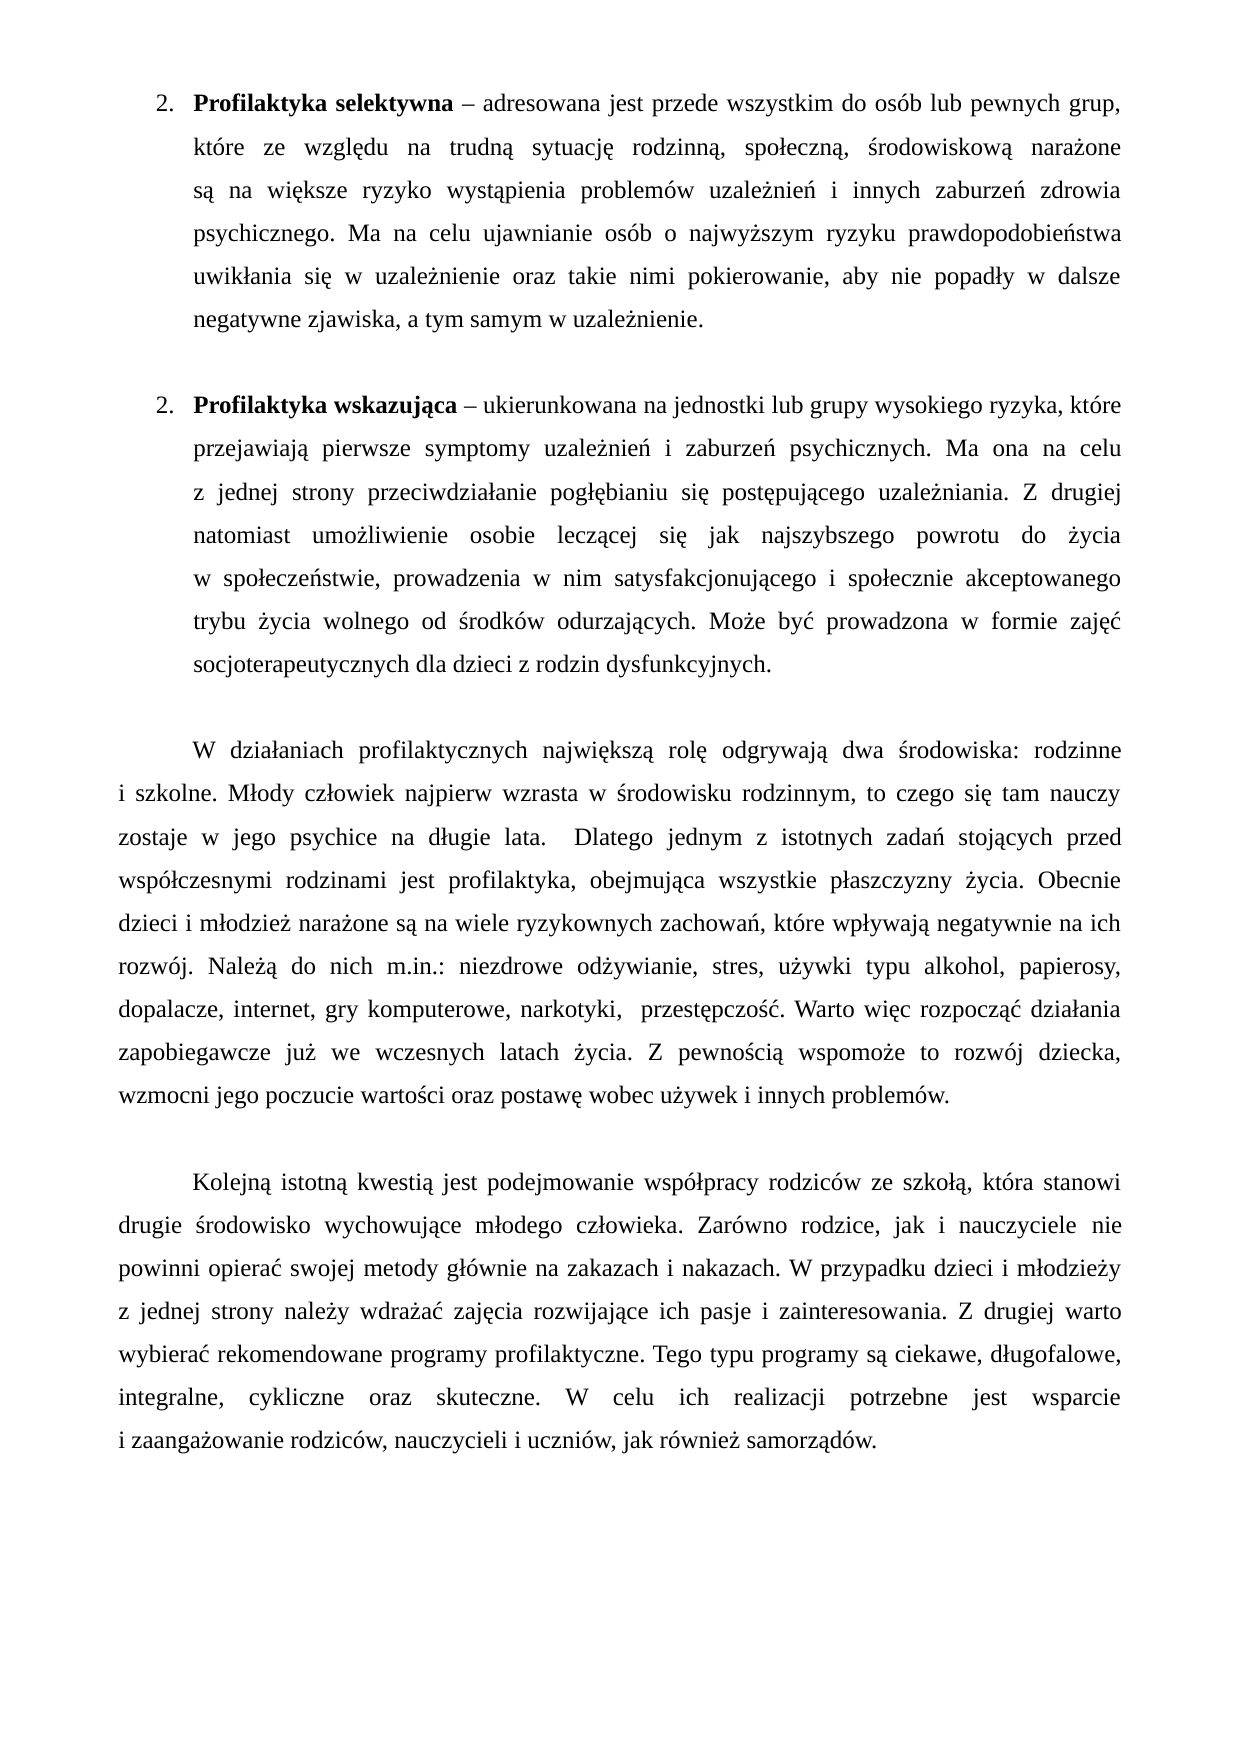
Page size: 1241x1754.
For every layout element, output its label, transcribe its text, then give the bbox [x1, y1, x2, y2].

text Kolejną istotną kwestią jest podejmowanie współpracy rodziców ze szkołą, która stanowi drugie środowisko wychowujące młodego człowieka. Zarówno rodzice, jak i nauczyciele nie powinni opierać swojej metody głównie na zakazach i nakazach. W przypadku dzieci i młodzieży z jednej strony należy wdrażać zajęcia rozwijające ich pasje i zainteresowania. Z drugiej warto wybierać rekomendowane programy profilaktyczne. Tego typu programy są ciekawe, długofalowe, integralne, cykliczne oraz skuteczne. W celu ich realizacji potrzebne jest wsparcie i zaangażowanie rodziców, nauczycieli i uczniów, jak również samorządów. [118, 1167, 1122, 1454]
list Profilaktyka wskazująca – ukierunkowana na jednostki lub grupy wysokiego ryzyka, które przejawiają pierwsze symptomy uzależnień i zaburzeń psychicznych. Ma ona na celu z jednej strony przeciwdziałanie pogłębianiu się postępującego uzależniania. Z drugiej natomiast umożliwienie osobie leczącej się jak najszybszego powrotu do życia w społeczeństwie, prowadzenia w nim satysfakcjonującego i społecznie akceptowanego trybu życia wolnego od środków odurzających. Może być prowadzona w formie zajęć socjoterapeutycznych dla dzieci z rodzin dysfunkcyjnych. [156, 390, 1122, 678]
list Profilaktyka selektywna – adresowana jest przede wszystkim do osób lub pewnych grup, które ze względu na trudną sytuację rodzinną, społeczną, środowiskową narażone są na większe ryzyko wystąpienia problemów uzależnień i innych zaburzeń zdrowia psychicznego. Ma na celu ujawnianie osób o najwyższym ryzyku prawdopodobieństwa uwikłania się w uzależnienie oraz takie nimi pokierowanie, aby nie popadły w dalsze negatywne zjawiska, a tym samym w uzależnienie. [156, 88, 1122, 333]
text W działaniach profilaktycznych największą rolę odgrywają dwa środowiska: rodzinne i szkolne. Młody człowiek najpierw wzrasta w środowisku rodzinnym, to czego się tam nauczy zostaje w jego psychice na długie lata. Dlatego jednym z istotnych zadań stojących przed współczesnymi rodzinami jest profilaktyka, obejmująca wszystkie płaszczyzny życia. Obecnie dzieci i młodzież narażone są na wiele ryzykownych zachowań, które wpływają negatywnie na ich rozwój. Należą do nich m.in.: niezdrowe odżywianie, stres, używki typu alkohol, papierosy, dopalacze, internet, gry komputerowe, narkotyki, przestępczość. Warto więc rozpocząć działania zapobiegawcze już we wczesnych latach życia. Z pewnością wspomoże to rozwój dziecka, wzmocni jego poczucie wartości oraz postawę wobec używek i innych problemów. [118, 735, 1122, 1109]
